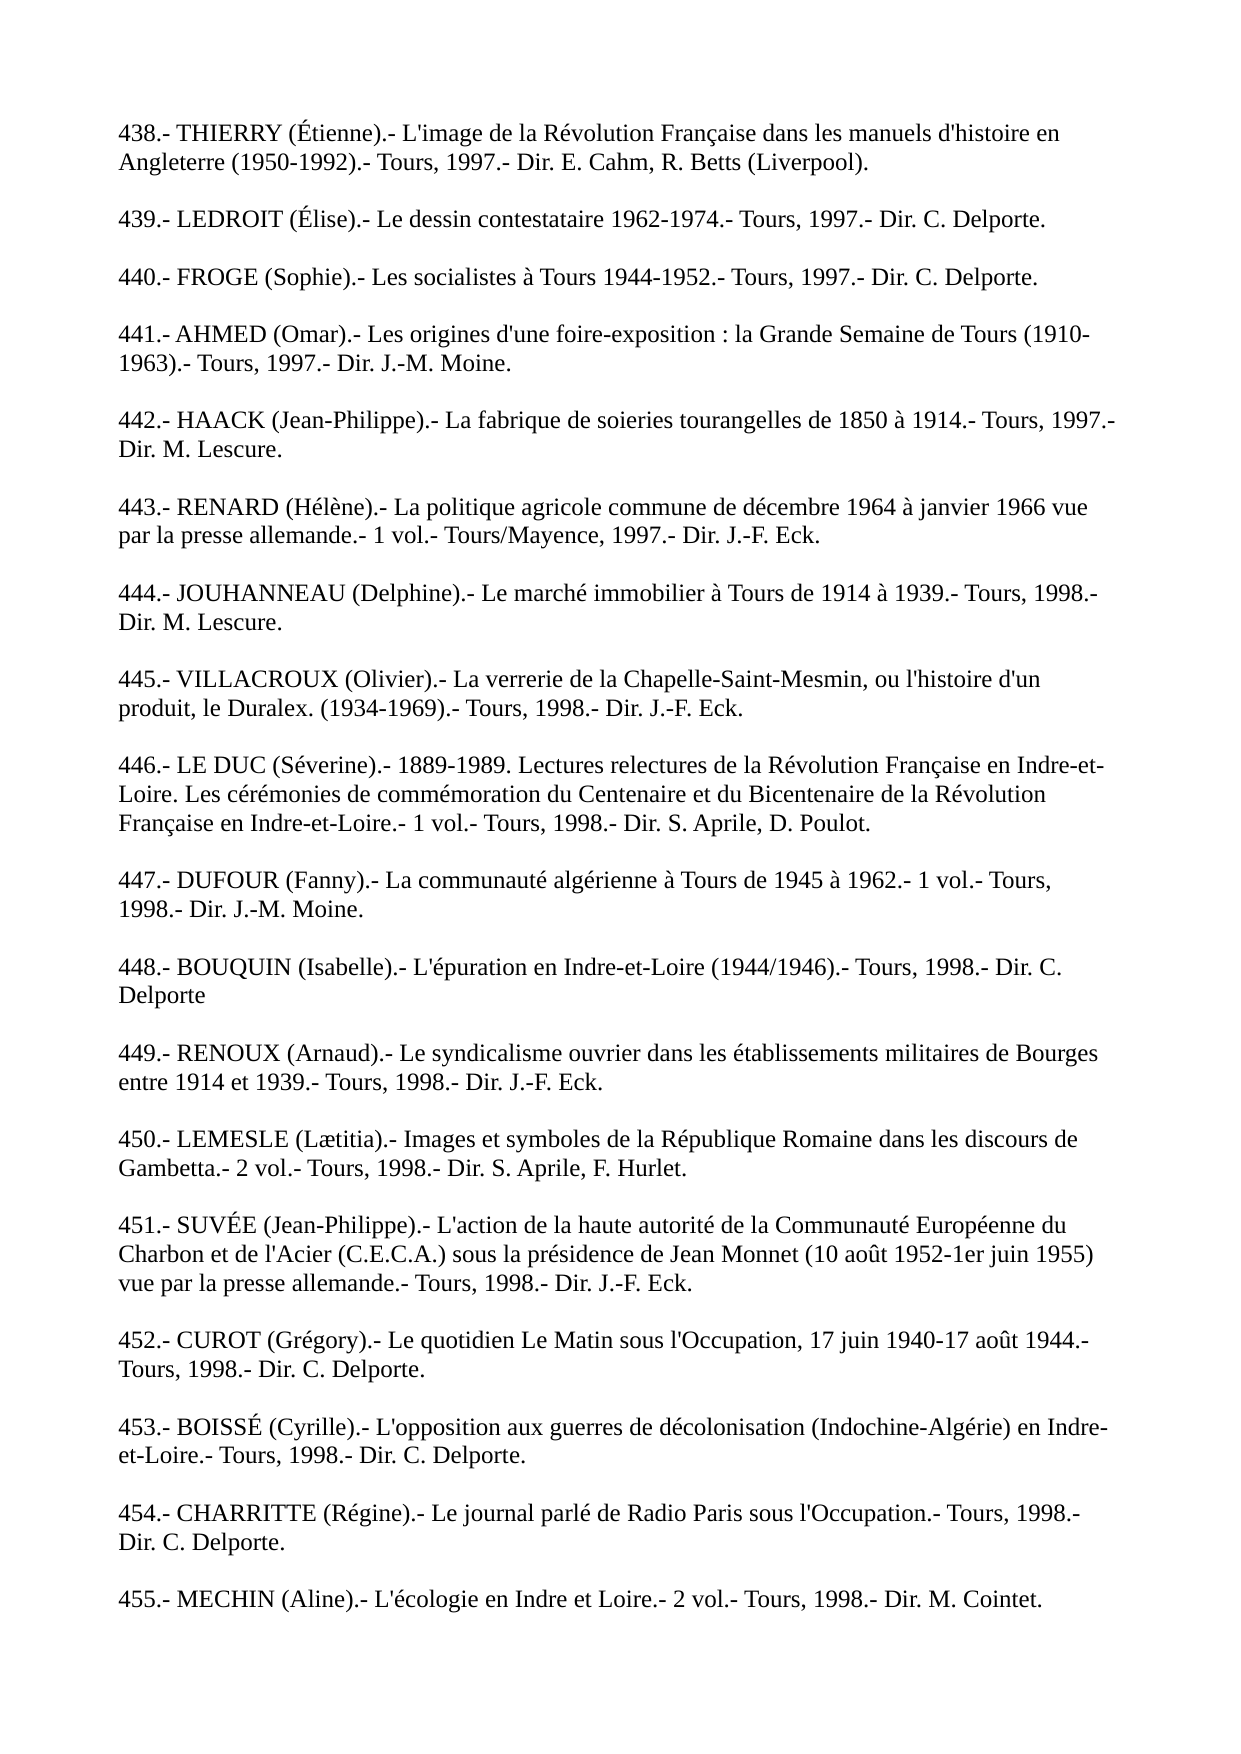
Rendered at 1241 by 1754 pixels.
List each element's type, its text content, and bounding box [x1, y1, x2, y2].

text 438.- THIERRY (Étienne).- L'image de la Révolution Française dans les manuels d'histoire en Angleterre (1950-1992).- Tours, 1997.- Dir. E. Cahm, R. Betts (Liverpool). 439.- LEDROIT (Élise).- Le dessin contestataire 1962-1974.- Tours, 1997.- Dir. C. Delporte. 440.- FROGE (Sophie).- Les socialistes à Tours 1944-1952.- Tours, 1997.- Dir. C. Delporte. 441.- AHMED (Omar).- Les origines d'une foire-exposition : la Grande Semaine de Tours (1910-1963).- Tours, 1997.- Dir. J.-M. Moine. 442.- HAACK (Jean-Philippe).- La fabrique de soieries tourangelles de 1850 à 1914.- Tours, 1997.- Dir. M. Lescure. 443.- RENARD (Hélène).- La politique agricole commune de décembre 1964 à janvier 1966 vue par la presse allemande.- 1 vol.- Tours/Mayence, 1997.- Dir. J.-F. Eck. 444.- JOUHANNEAU (Delphine).- Le marché immobilier à Tours de 1914 à 1939.- Tours, 1998.- Dir. M. Lescure. 445.- VILLACROUX (Olivier).- La verrerie de la Chapelle-Saint-Mesmin, ou l'histoire d'un produit, le Duralex. (1934-1969).- Tours, 1998.- Dir. J.-F. Eck. 446.- LE DUC (Séverine).- 1889-1989. Lectures relectures de la Révolution Française en Indre-et-Loire. Les cérémonies de commémoration du Centenaire et du Bicentenaire de la Révolution Française en Indre-et-Loire.- 1 vol.- Tours, 1998.- Dir. S. Aprile, D. Poulot. 447.- DUFOUR (Fanny).- La communauté algérienne à Tours de 1945 à 1962.- 1 vol.- Tours, 1998.- Dir. J.-M. Moine. 448.- BOUQUIN (Isabelle).- L'épuration en Indre-et-Loire (1944/1946).- Tours, 1998.- Dir. C. Delporte 449.- RENOUX (Arnaud).- Le syndicalisme ouvrier dans les établissements militaires de Bourges entre 1914 et 1939.- Tours, 1998.- Dir. J.-F. Eck. 450.- LEMESLE (Lætitia).- Images et symboles de la République Romaine dans les discours de Gambetta.- 2 vol.- Tours, 1998.- Dir. S. Aprile, F. Hurlet. 451.- SUVÉE (Jean-Philippe).- L'action de la haute autorité de la Communauté Européenne du Charbon et de l'Acier (C.E.C.A.) sous la présidence de Jean Monnet (10 août 1952-1er juin 1955) vue par la presse allemande.- Tours, 1998.- Dir. J.-F. Eck. 452.- CUROT (Grégory).- Le quotidien Le Matin sous l'Occupation, 17 juin 1940-17 août 1944.- Tours, 1998.- Dir. C. Delporte. 453.- BOISSÉ (Cyrille).- L'opposition aux guerres de décolonisation (Indochine-Algérie) en Indre-et-Loire.- Tours, 1998.- Dir. C. Delporte. [118, 118, 1122, 1498]
text 454.- CHARRITTE (Régine).- Le journal parlé de Radio Paris sous l'Occupation.- Tours, 1998.- Dir. C. Delporte. 455.- MECHIN (Aline).- L'écologie en Indre et Loire.- 2 vol.- Tours, 1998.- Dir. M. Cointet. [118, 1498, 1122, 1613]
